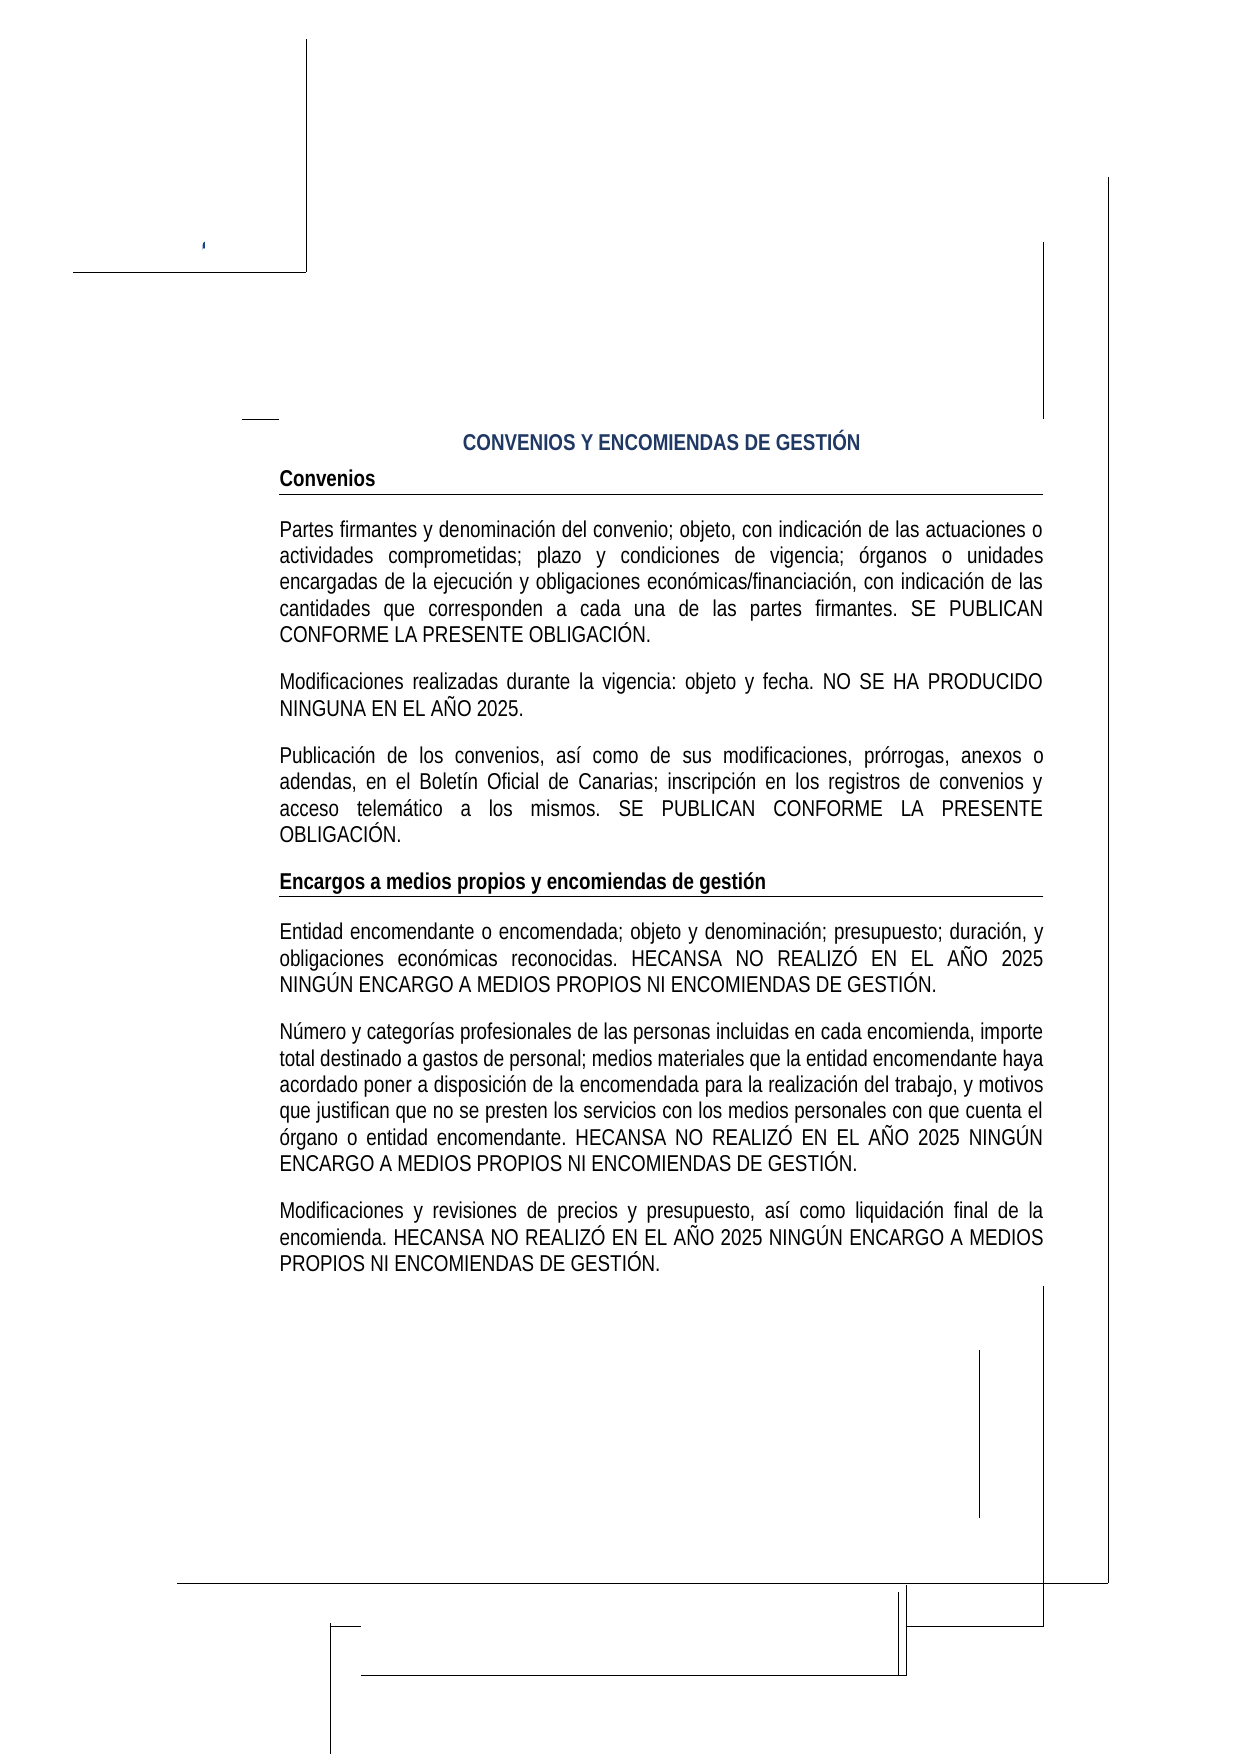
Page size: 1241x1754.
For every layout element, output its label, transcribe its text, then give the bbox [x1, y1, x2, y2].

text Publicación de los convenios, así como de sus modificaciones, prórrogas, anexos o adendas, en el Boletín Oficial de Canarias; inscripción en los registros de convenios y acceso telemático a los mismos. SE PUBLICAN CONFORME LA PRESENTE OBLIGACIÓN. [279, 742, 1043, 847]
text Modificaciones y revisiones de precios y presupuesto, así como liquidación final de la encomienda. HECANSA NO REALIZÓ EN EL AÑO 2025 NINGÚN ENCARGO A MEDIOS PROPIOS NI ENCOMIENDAS DE GESTIÓN. [279, 1197, 1043, 1276]
text Partes firmantes y denominación del convenio; objeto, con indicación de las actuaciones o actividades comprometidas; plazo y condiciones de vigencia; órganos o unidades encargadas de la ejecución y obligaciones económicas/financiación, con indicación de las cantidades que corresponden a cada una de las partes firmantes. SE PUBLICAN CONFORME LA PRESENTE OBLIGACIÓN. [279, 516, 1043, 647]
text Entidad encomendante o encomendada; objeto y denominación; presupuesto; duración, y obligaciones económicas reconocidas. HECANSA NO REALIZÓ EN EL AÑO 2025 NINGÚN ENCARGO A MEDIOS PROPIOS NI ENCOMIENDAS DE GESTIÓN. [279, 918, 1043, 997]
text Encargos a medios propios y encomiendas de gestión [279, 868, 1043, 896]
text CONVENIOS Y ENCOMIENDAS DE GESTIÓN [279, 419, 1043, 455]
text Número y categorías profesionales de las personas incluidas en cada encomienda, importe total destinado a gastos de personal; medios materiales que la entidad encomendante haya acordado poner a disposición de la encomendada para la realización del trabajo, y motivos que justifican que no se presten los servicios con los medios personales con que cuenta el órgano o entidad encomendante. HECANSA NO REALIZÓ EN EL AÑO 2025 NINGÚN ENCARGO A MEDIOS PROPIOS NI ENCOMIENDAS DE GESTIÓN. [279, 1018, 1043, 1176]
text Convenios [279, 465, 1043, 494]
text Modificaciones realizadas durante la vigencia: objeto y fecha. NO SE HA PRODUCIDO NINGUNA EN EL AÑO 2025. [279, 668, 1043, 721]
